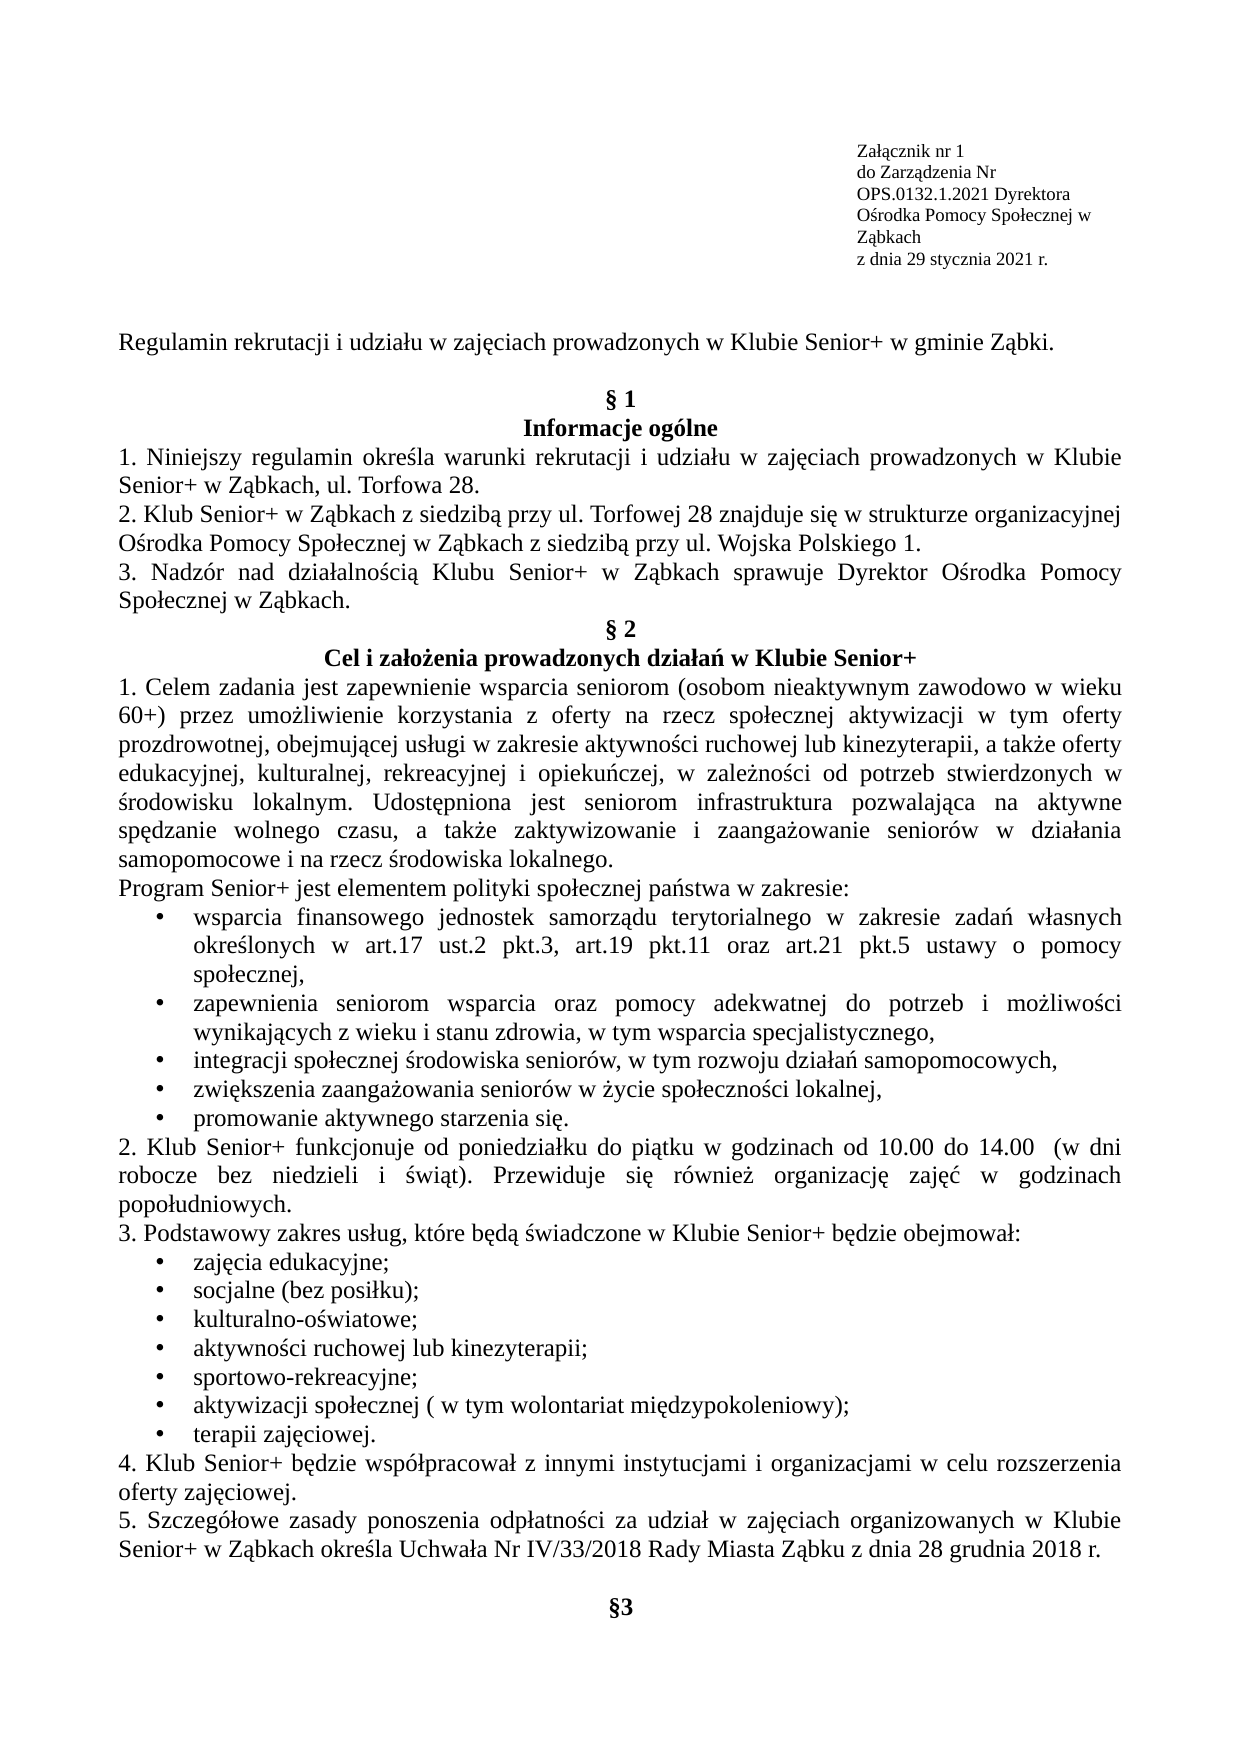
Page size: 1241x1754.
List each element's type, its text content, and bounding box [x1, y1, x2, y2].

text § 1 [118, 384, 1123, 413]
list aktywności ruchowej lub kinezyterapii; [156, 1333, 1123, 1362]
list zwiększenia zaangażowania seniorów w życie społeczności lokalnej, [156, 1074, 1123, 1103]
list aktywizacji społecznej ( w tym wolontariat międzypokoleniowy); [156, 1390, 1123, 1419]
text Załącznik nr 1 [857, 140, 1123, 161]
list integracji społecznej środowiska seniorów, w tym rozwoju działań samopomocowych, [156, 1045, 1123, 1074]
text Informacje ogólne [118, 413, 1123, 442]
text 2. Klub Senior+ funkcjonuje od poniedziałku do piątku w godzinach od 10.00 do 14.00 (w dni robocze bez niedzieli i świąt). Przewiduje się również organizację zajęć w godzinach popołudniowych. [118, 1132, 1123, 1218]
list zapewnienia seniorom wsparcia oraz pomocy adekwatnej do potrzeb i możliwości wynikających z wieku i stanu zdrowia, w tym wsparcia specjalistycznego, [156, 988, 1123, 1045]
text Regulamin rekrutacji i udziału w zajęciach prowadzonych w Klubie Senior+ w gminie Ząbki. [118, 327, 1123, 355]
text do Zarządzenia Nr OPS.0132.1.2021 Dyrektora Ośrodka Pomocy Społecznej w Ząbkach [857, 161, 1123, 247]
text Cel i założenia prowadzonych działań w Klubie Senior+ [118, 643, 1123, 672]
text 3. Podstawowy zakres usług, które będą świadczone w Klubie Senior+ będzie obejmował: [118, 1218, 1123, 1247]
list promowanie aktywnego starzenia się. [156, 1103, 1123, 1132]
list socjalne (bez posiłku); [156, 1275, 1123, 1304]
text 3. Nadzór nad działalnością Klubu Senior+ w Ząbkach sprawuje Dyrektor Ośrodka Pomocy Społecznej w Ząbkach. [118, 557, 1123, 614]
list zajęcia edukacyjne; [156, 1247, 1123, 1275]
text Program Senior+ jest elementem polityki społecznej państwa w zakresie: [118, 873, 1123, 902]
text 4. Klub Senior+ będzie współpracował z innymi instytucjami i organizacjami w celu rozszerzenia oferty zajęciowej. [118, 1448, 1123, 1505]
text 5. Szczegółowe zasady ponoszenia odpłatności za udział w zajęciach organizowanych w Klubie Senior+ w Ząbkach określa Uchwała Nr IV/33/2018 Rady Miasta Ząbku z dnia 28 grudnia 2018 r. [118, 1505, 1123, 1563]
text 1. Celem zadania jest zapewnienie wsparcia seniorom (osobom nieaktywnym zawodowo w wieku 60+) przez umożliwienie korzystania z oferty na rzecz społecznej aktywizacji w tym oferty prozdrowotnej, obejmującej usługi w zakresie aktywności ruchowej lub kinezyterapii, a także oferty edukacyjnej, kulturalnej, rekreacyjnej i opiekuńczej, w zależności od potrzeb stwierdzonych w środowisku lokalnym. Udostępniona jest seniorom infrastruktura pozwalająca na aktywne spędzanie wolnego czasu, a także zaktywizowanie i zaangażowanie seniorów w działania samopomocowe i na rzecz środowiska lokalnego. [118, 672, 1123, 873]
text 2. Klub Senior+ w Ząbkach z siedzibą przy ul. Torfowej 28 znajduje się w strukturze organizacyjnej Ośrodka Pomocy Społecznej w Ząbkach z siedzibą przy ul. Wojska Polskiego 1. [118, 499, 1123, 557]
text § 2 [118, 614, 1123, 643]
text §3 [118, 1592, 1123, 1620]
list sportowo-rekreacyjne; [156, 1362, 1123, 1390]
list kulturalno-oświatowe; [156, 1304, 1123, 1333]
list terapii zajęciowej. [156, 1419, 1123, 1448]
text 1. Niniejszy regulamin określa warunki rekrutacji i udziału w zajęciach prowadzonych w Klubie Senior+ w Ząbkach, ul. Torfowa 28. [118, 442, 1123, 499]
list wsparcia finansowego jednostek samorządu terytorialnego w zakresie zadań własnych określonych w art.17 ust.2 pkt.3, art.19 pkt.11 oraz art.21 pkt.5 ustawy o pomocy społecznej, [156, 902, 1123, 988]
text z dnia 29 stycznia 2021 r. [857, 247, 1123, 269]
